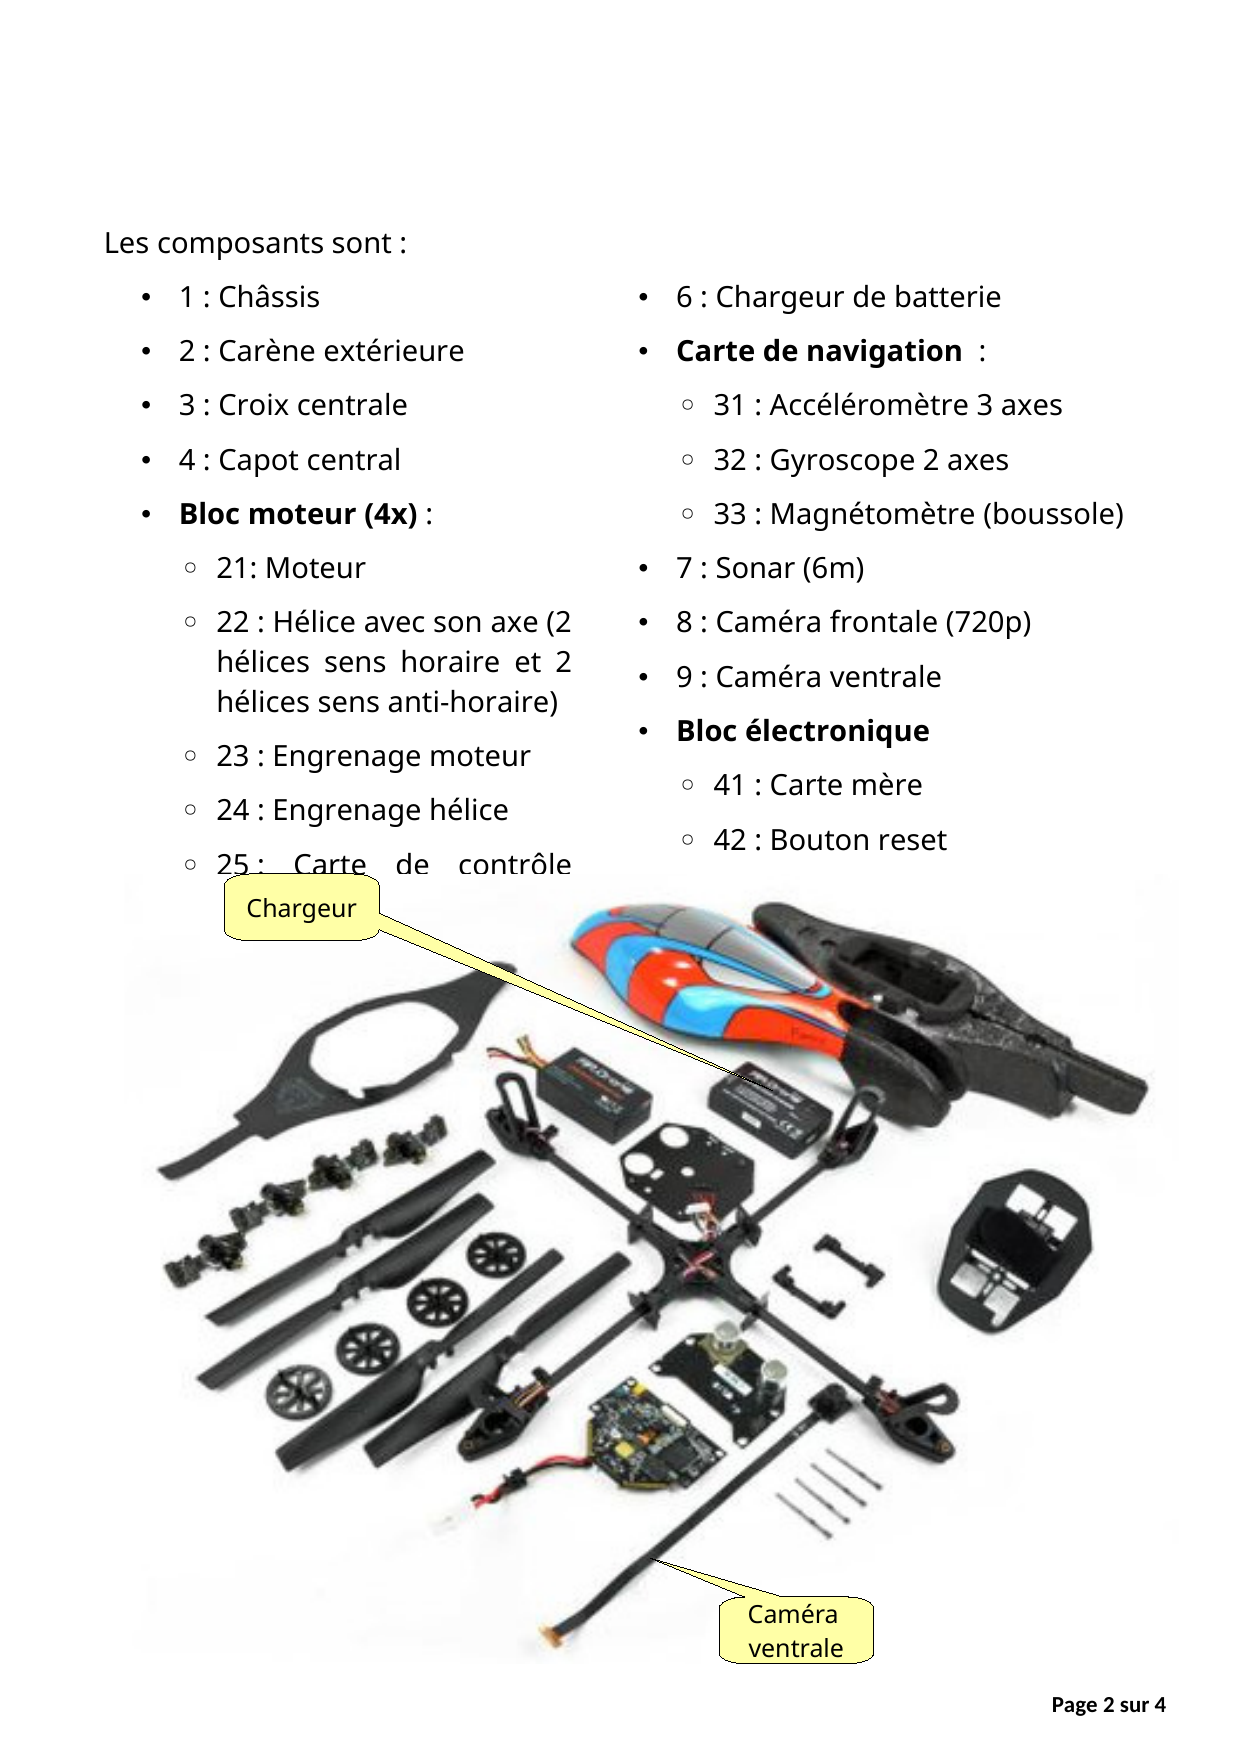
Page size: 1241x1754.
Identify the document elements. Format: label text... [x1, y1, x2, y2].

text Les composants sont : [103, 222, 1166, 262]
list 21: Moteur [178, 547, 572, 587]
list 41 : Carte mère [676, 764, 1166, 804]
list 25 : Carte de contrôle moteur [178, 844, 572, 874]
list 4 : Capot central [141, 439, 572, 479]
list 33 : Magnétomètre (boussole) [676, 493, 1166, 533]
list Carte de navigation : [638, 330, 1166, 370]
list Bloc électronique [638, 710, 1166, 750]
list 31 : Accéléromètre 3 axes [676, 385, 1166, 424]
list 6 : Chargeur de batterie [638, 276, 1166, 316]
list 2 : Carène extérieure [141, 330, 572, 370]
list 8 : Caméra frontale (720p) [638, 602, 1166, 641]
list 9 : Caméra ventrale [638, 656, 1166, 696]
list 23 : Engrenage moteur [178, 735, 572, 775]
list Bloc moteur (4x) : [141, 493, 572, 533]
list 42 : Bouton reset [676, 819, 1166, 858]
list 3 : Croix centrale [141, 385, 572, 424]
list 7 : Sonar (6m) [638, 547, 1166, 587]
list 32 : Gyroscope 2 axes [676, 439, 1166, 479]
picture [124, 874, 1179, 1664]
list 24 : Engrenage hélice [178, 790, 572, 829]
list 1 : Châssis [141, 276, 572, 316]
list 22 : Hélice avec son axe (2 hélices sens horaire et 2 hélices sens anti-horaire) [178, 602, 572, 721]
